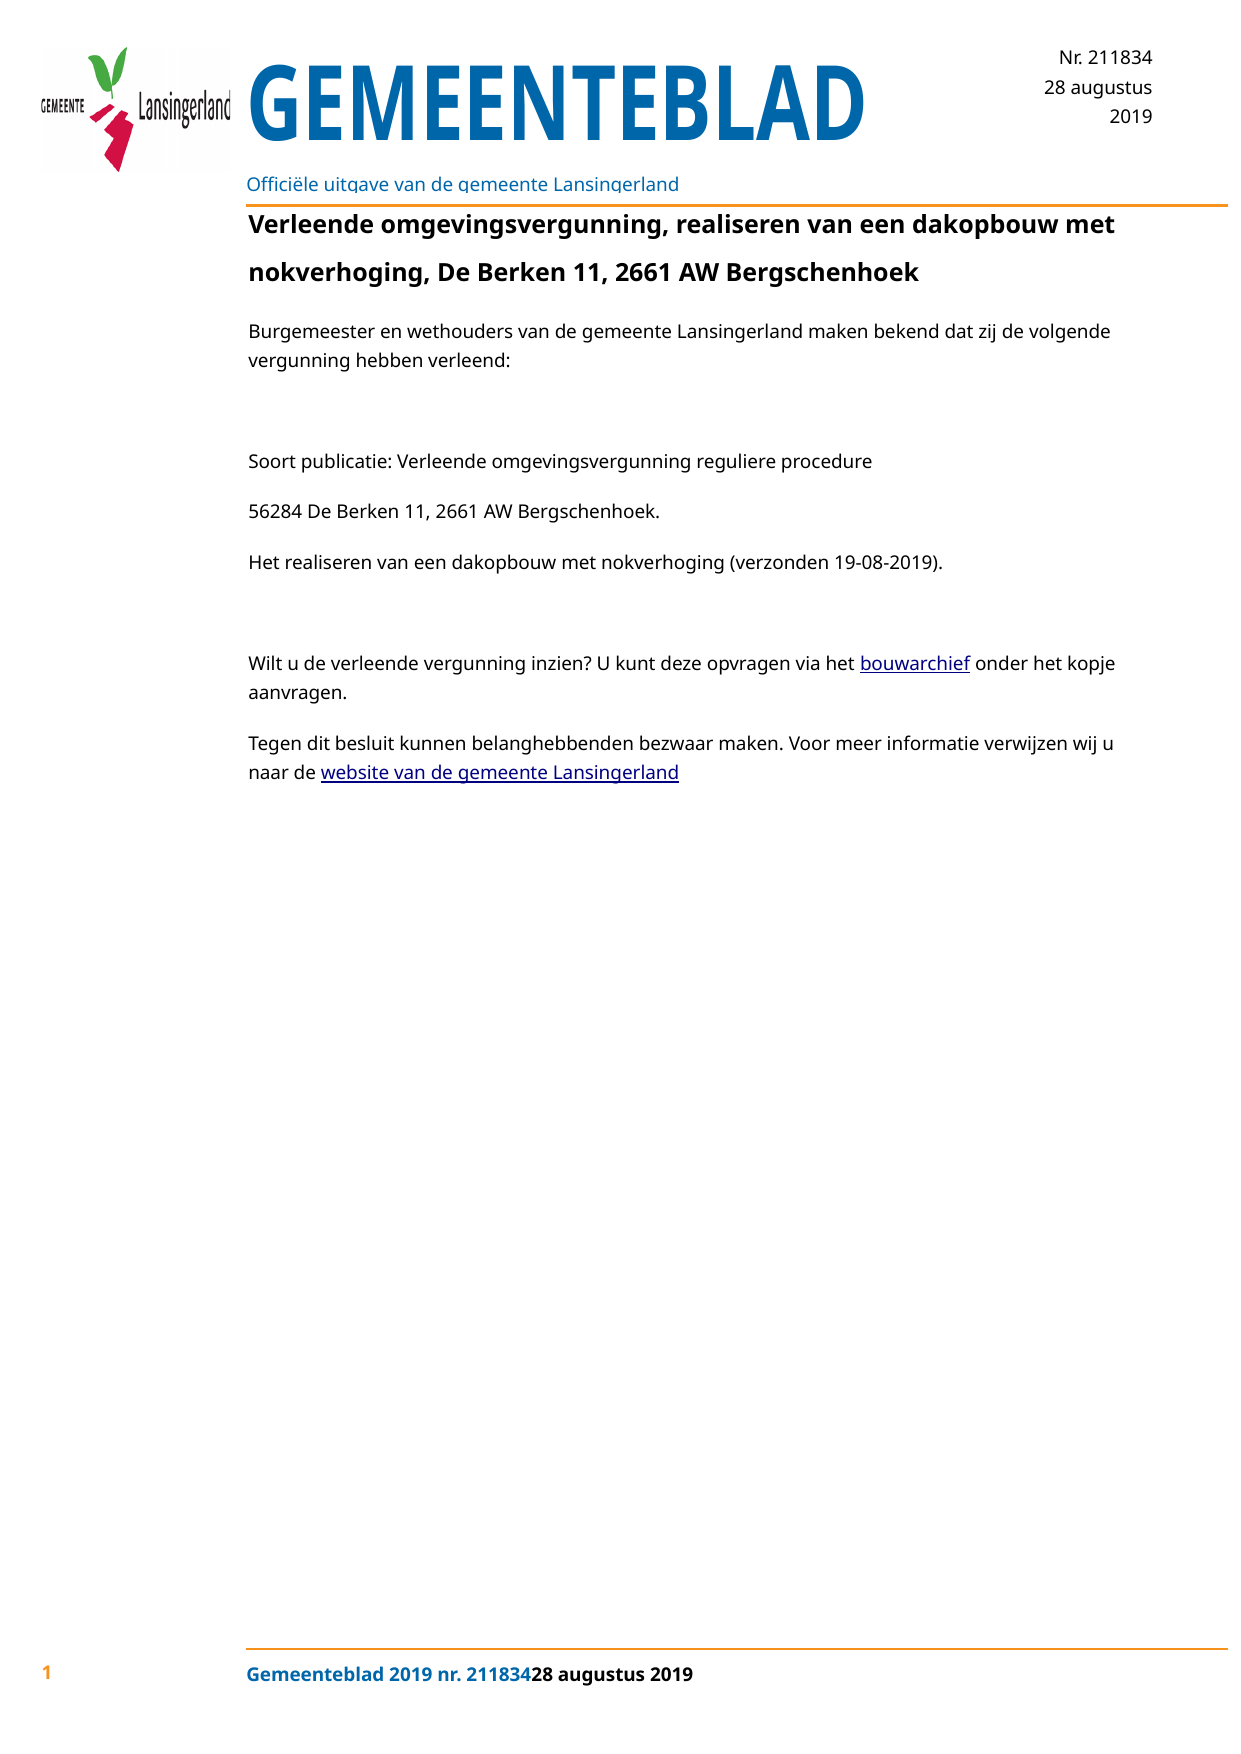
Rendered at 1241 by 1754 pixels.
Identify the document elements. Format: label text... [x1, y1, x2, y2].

text Tegen dit besluit kunnen belanghebbenden bezwaar maken. Voor meer informatie verwijzen wij u naar de website van de gemeente Lansingerland [248, 730, 1152, 785]
text Soort publicatie: Verleende omgevingsvergunning reguliere procedure [248, 448, 1152, 474]
text Verleende omgevingsvergunning, realiseren van een dakopbouw met nokverhoging, De Berken 11, 2661 AW Bergschenhoek [248, 207, 1152, 288]
picture [41, 47, 231, 172]
text Wilt u de verleende vergunning inzien? U kunt deze opvragen via het bouwarchief onder het kopje aanvragen. [248, 650, 1152, 705]
text Het realiseren van een dakopbouw met nokverhoging (verzonden 19-08-2019). [248, 549, 1152, 575]
text 56284 De Berken 11, 2661 AW Bergschenhoek. [248, 499, 1152, 524]
text Burgemeester en wethouders van de gemeente Lansingerland maken bekend dat zij de volgende vergunning hebben verleend: [248, 318, 1152, 373]
